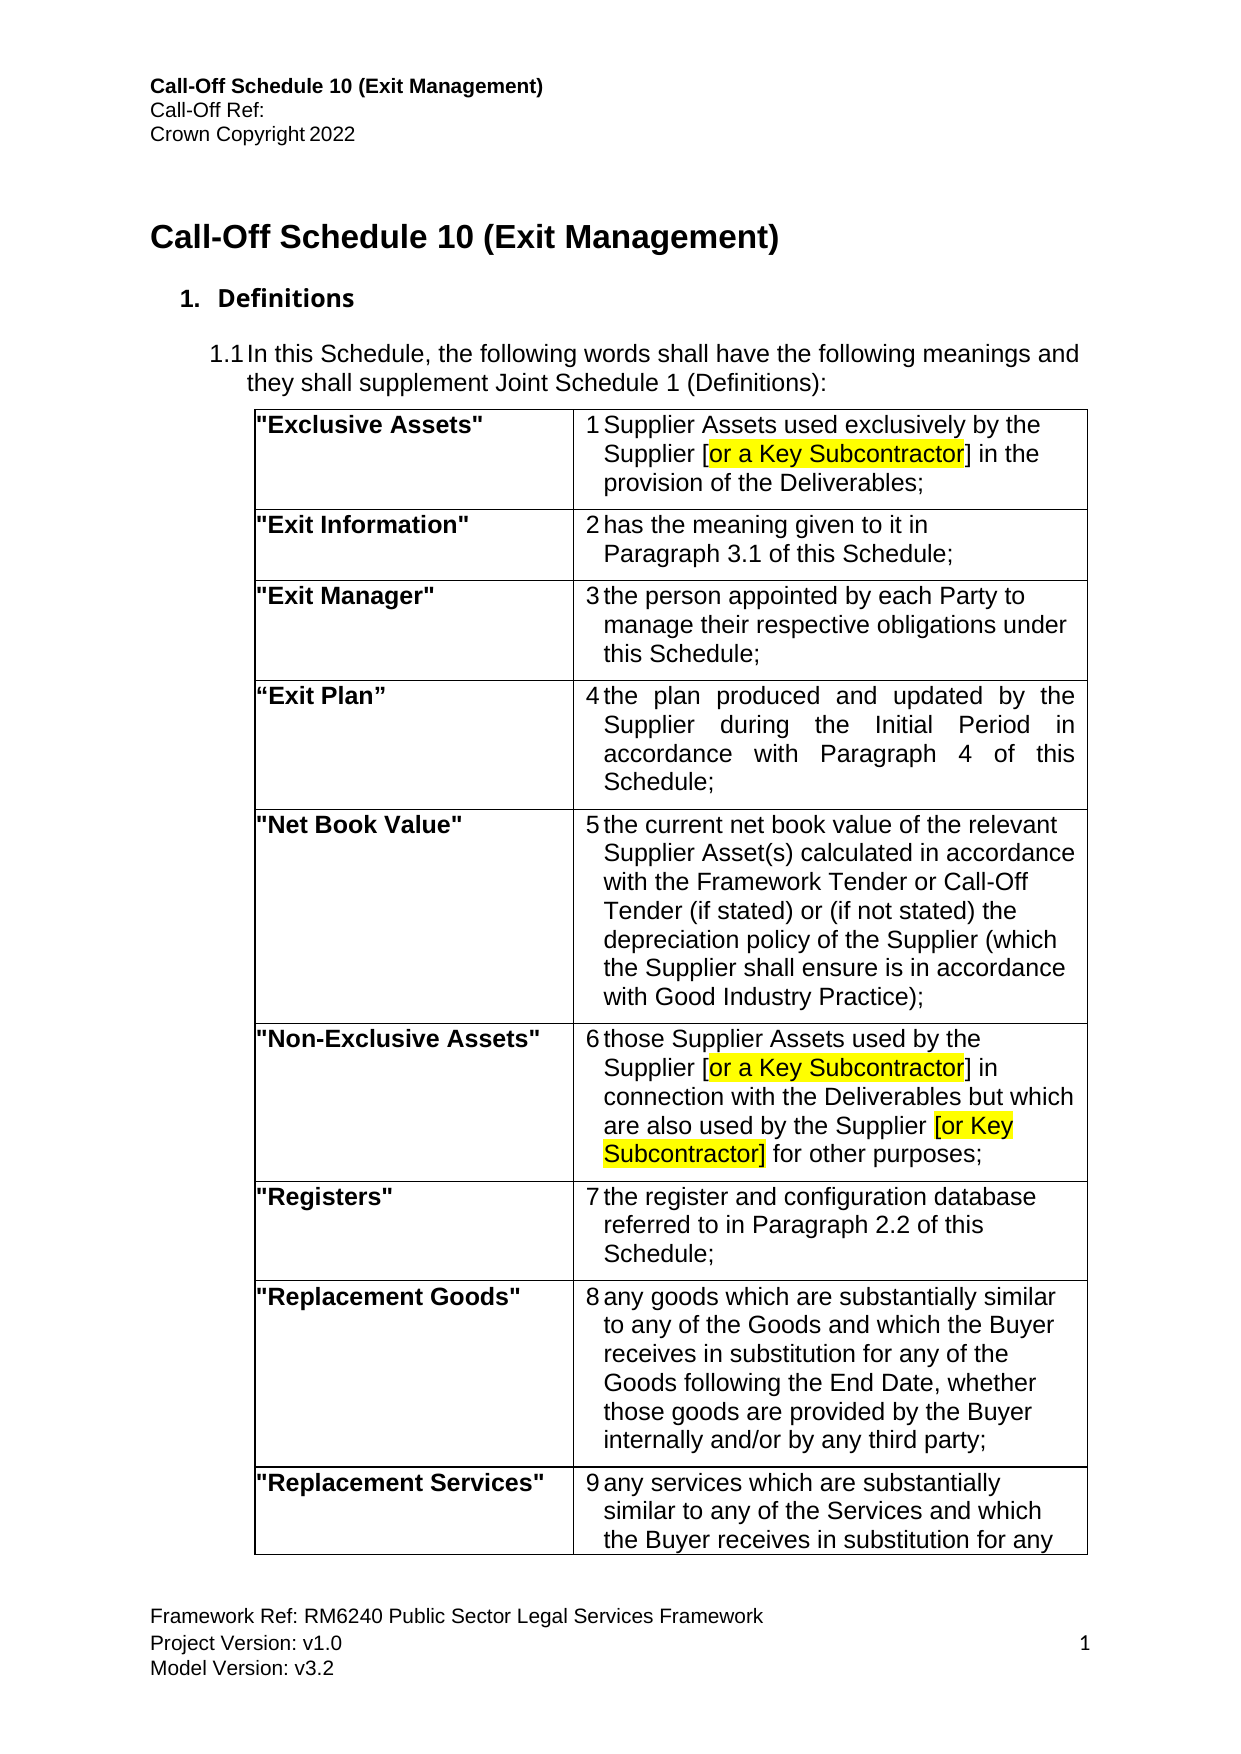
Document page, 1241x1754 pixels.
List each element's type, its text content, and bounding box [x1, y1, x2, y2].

table_cell "Exit Information" [256, 510, 573, 580]
table_cell “Exit Plan” [256, 681, 573, 808]
table_cell those Supplier Assets used by the Supplier [or a Key Subcontractor] in connection with the Deliverables but which are also used by the Supplier [or Key Subcontractor] for other purposes; [574, 1024, 1087, 1181]
table_cell any goods which are substantially similar to any of the Goods and which the Buyer receives in substitution for any of the Goods following the End Date, whether those goods are provided by the Buyer internally and/or by any third party; [574, 1281, 1087, 1466]
table_cell the register and configuration database referred to in Paragraph 2.2 of this Schedule; [574, 1182, 1087, 1280]
table_cell the plan produced and updated by the Supplier during the Initial Period in accordance with Paragraph 4 of this Schedule; [574, 681, 1087, 808]
table_cell "Replacement Goods" [256, 1281, 573, 1466]
table_cell the person appointed by each Party to manage their respective obligations under this Schedule; [574, 581, 1087, 680]
text Call-Off Schedule 10 (Exit Management) [150, 217, 1090, 255]
table_cell has the meaning given to it in Paragraph 3.1 of this Schedule; [574, 510, 1087, 580]
table_cell "Registers" [256, 1182, 573, 1280]
table_cell "Net Book Value" [256, 810, 573, 1023]
table_cell "Replacement Services" [256, 1468, 573, 1554]
table_cell "Non-Exclusive Assets" [256, 1024, 573, 1181]
list Definitions [179, 280, 1090, 314]
table_cell the current net book value of the relevant Supplier Asset(s) calculated in accordance with the Framework Tender or Call-Off Tender (if stated) or (if not stated) the depreciation policy of the Supplier (which the Supplier shall ensure is in accordance with Good Industry Practice); [574, 810, 1087, 1023]
list In this Schedule, the following words shall have the following meanings and they shall supplement Joint Schedule 1 (Definitions): [209, 339, 1090, 397]
table_cell "Exit Manager" [256, 581, 573, 680]
table_header "Exclusive Assets" [256, 410, 573, 509]
table_cell any services which are substantially similar to any of the Services and which the Buyer receives in substitution for any [574, 1468, 1087, 1554]
table_header Supplier Assets used exclusively by the Supplier [or a Key Subcontractor] in the provision of the Deliverables; [574, 410, 1087, 509]
